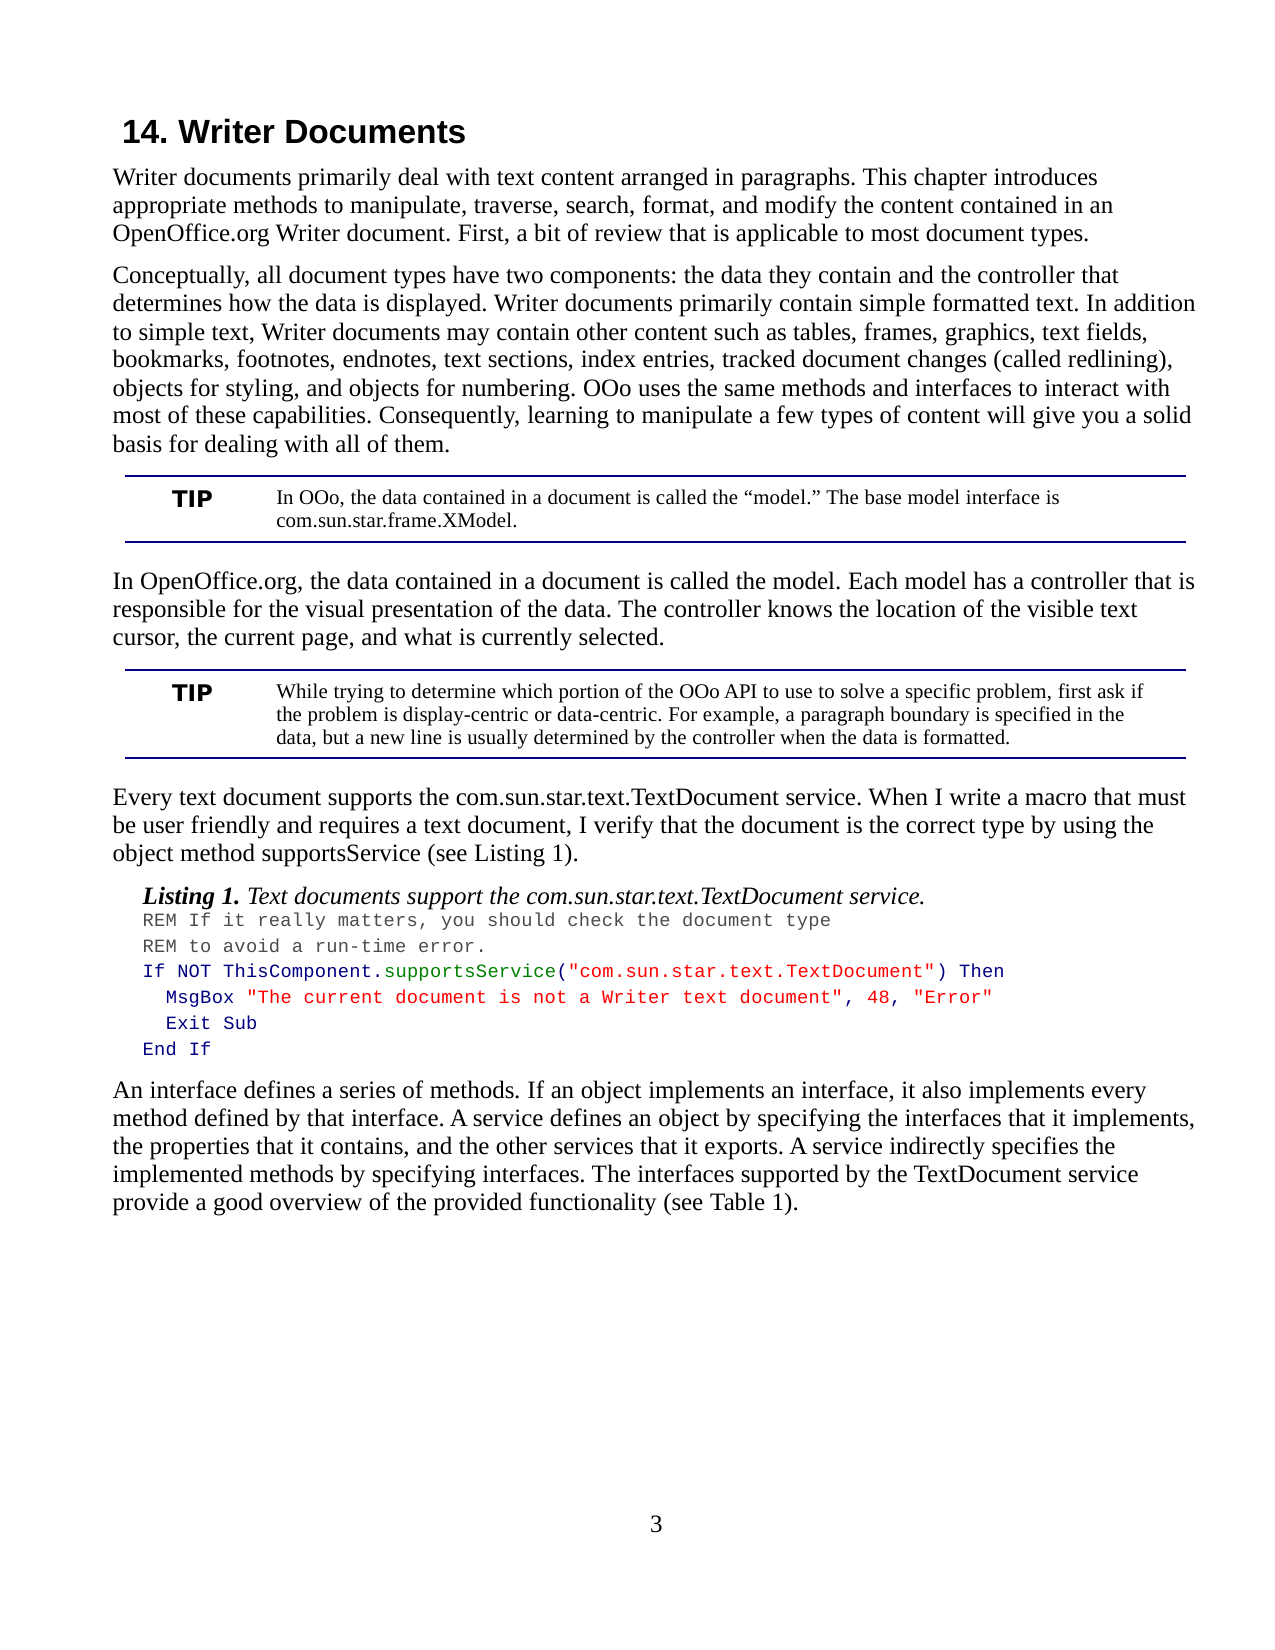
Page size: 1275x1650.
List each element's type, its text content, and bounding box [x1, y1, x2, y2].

text REM to avoid a run-time error. [142, 936, 1200, 957]
table_header TIP [125, 477, 260, 541]
table_header In OOo, the data contained in a document is called the “model.” The base model interface is com.sun.star.frame.XModel. [260, 477, 1186, 541]
text End If [142, 1040, 1200, 1061]
table_header TIP [125, 671, 260, 757]
text Conceptually, all document types have two components: the data they contain and the controller that determines how the data is displayed. Writer documents primarily contain simple formatted text. In addition to simple text, Writer documents may contain other content such as tables, frames, graphics, text fields, bookmarks, footnotes, endnotes, text sections, index entries, tracked document changes (called redlining), objects for styling, and objects for numbering. OOo uses the same methods and interfaces to interact with most of these capabilities. Consequently, learning to manipulate a few types of content will give you a solid basis for dealing with all of them. [112, 261, 1200, 457]
text In OpenOffice.org, the data contained in a document is called the model. Each model has a controller that is responsible for the visual presentation of the data. The controller knows the location of the visible text cursor, the current page, and what is currently selected. [112, 567, 1200, 651]
text REM If it really matters, you should check the document type [142, 910, 1200, 931]
text Writer documents primarily deal with text content arranged in paragraphs. This chapter introduces appropriate methods to manipulate, traverse, search, format, and modify the content contained in an OpenOffice.org Writer document. First, a bit of review that is applicable to most document types. [112, 162, 1200, 247]
text Exit Sub [142, 1014, 1200, 1035]
subtitle Writer Documents [112, 112, 1200, 150]
text Every text document supports the com.sun.star.text.TextDocument service. When I write a macro that must be user friendly and requires a text document, I verify that the document is the correct type by using the object method supportsService (see Listing 1). [112, 783, 1200, 867]
text An interface defines a series of methods. If an object implements an interface, it also implements every method defined by that interface. A service defines an object by specifying the interfaces that it implements, the properties that it contains, and the other services that it exports. A service indirectly specifies the implemented methods by specifying interfaces. The interfaces supported by the TextDocument service provide a good overview of the provided functionality (see Table 1). [112, 1076, 1200, 1216]
text MsgBox "The current document is not a Writer text document", 48, "Error" [142, 988, 1200, 1009]
table_header While trying to determine which portion of the OOo API to use to solve a specific problem, first ask if the problem is display-centric or data-centric. For example, a paragraph boundary is specified in the data, but a new line is usually determined by the controller when the data is formatted. [260, 671, 1186, 757]
list Listing 1. Text documents support the com.sun.star.text.TextDocument service. [142, 882, 1200, 910]
text If NOT ThisComponent.supportsService("com.sun.star.text.TextDocument") Then [142, 962, 1200, 983]
